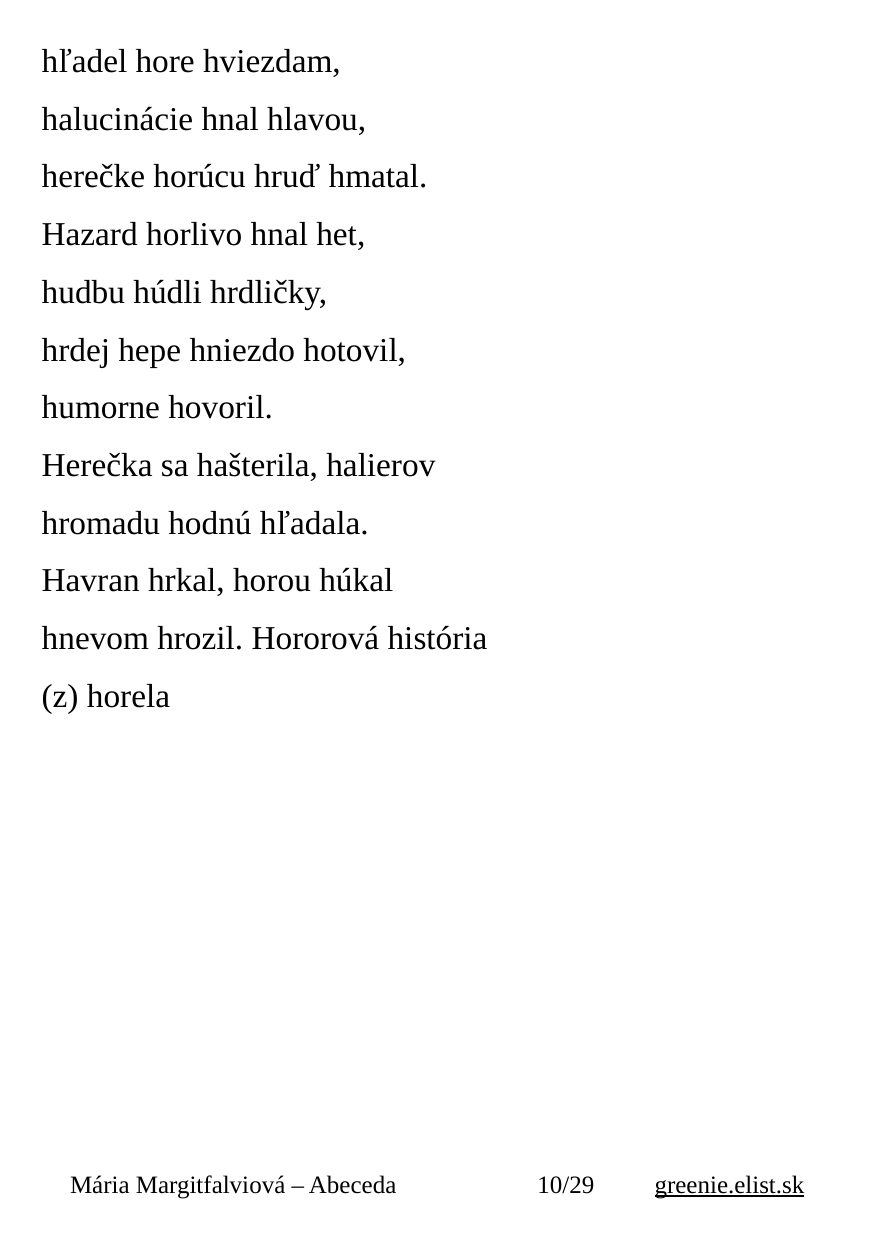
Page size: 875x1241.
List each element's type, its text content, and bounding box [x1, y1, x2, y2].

text Havran hrkal, horou húkal [41, 561, 833, 599]
text hromadu hodnú hľadala. [41, 503, 833, 541]
text (z) horela [41, 676, 833, 714]
text Herečka sa hašterila, halierov [41, 445, 833, 484]
text hľadel hore hviezdam, [41, 41, 833, 80]
text hudbu húdli hrdličky, [41, 272, 833, 311]
text hrdej hepe hniezdo hotovil, [41, 330, 833, 368]
text hnevom hrozil. Hororová história [41, 618, 833, 657]
text herečke horúcu hruď hmatal. [41, 157, 833, 195]
text halucinácie hnal hlavou, [41, 99, 833, 137]
text Hazard horlivo hnal het, [41, 214, 833, 253]
text humorne hovoril. [41, 388, 833, 426]
